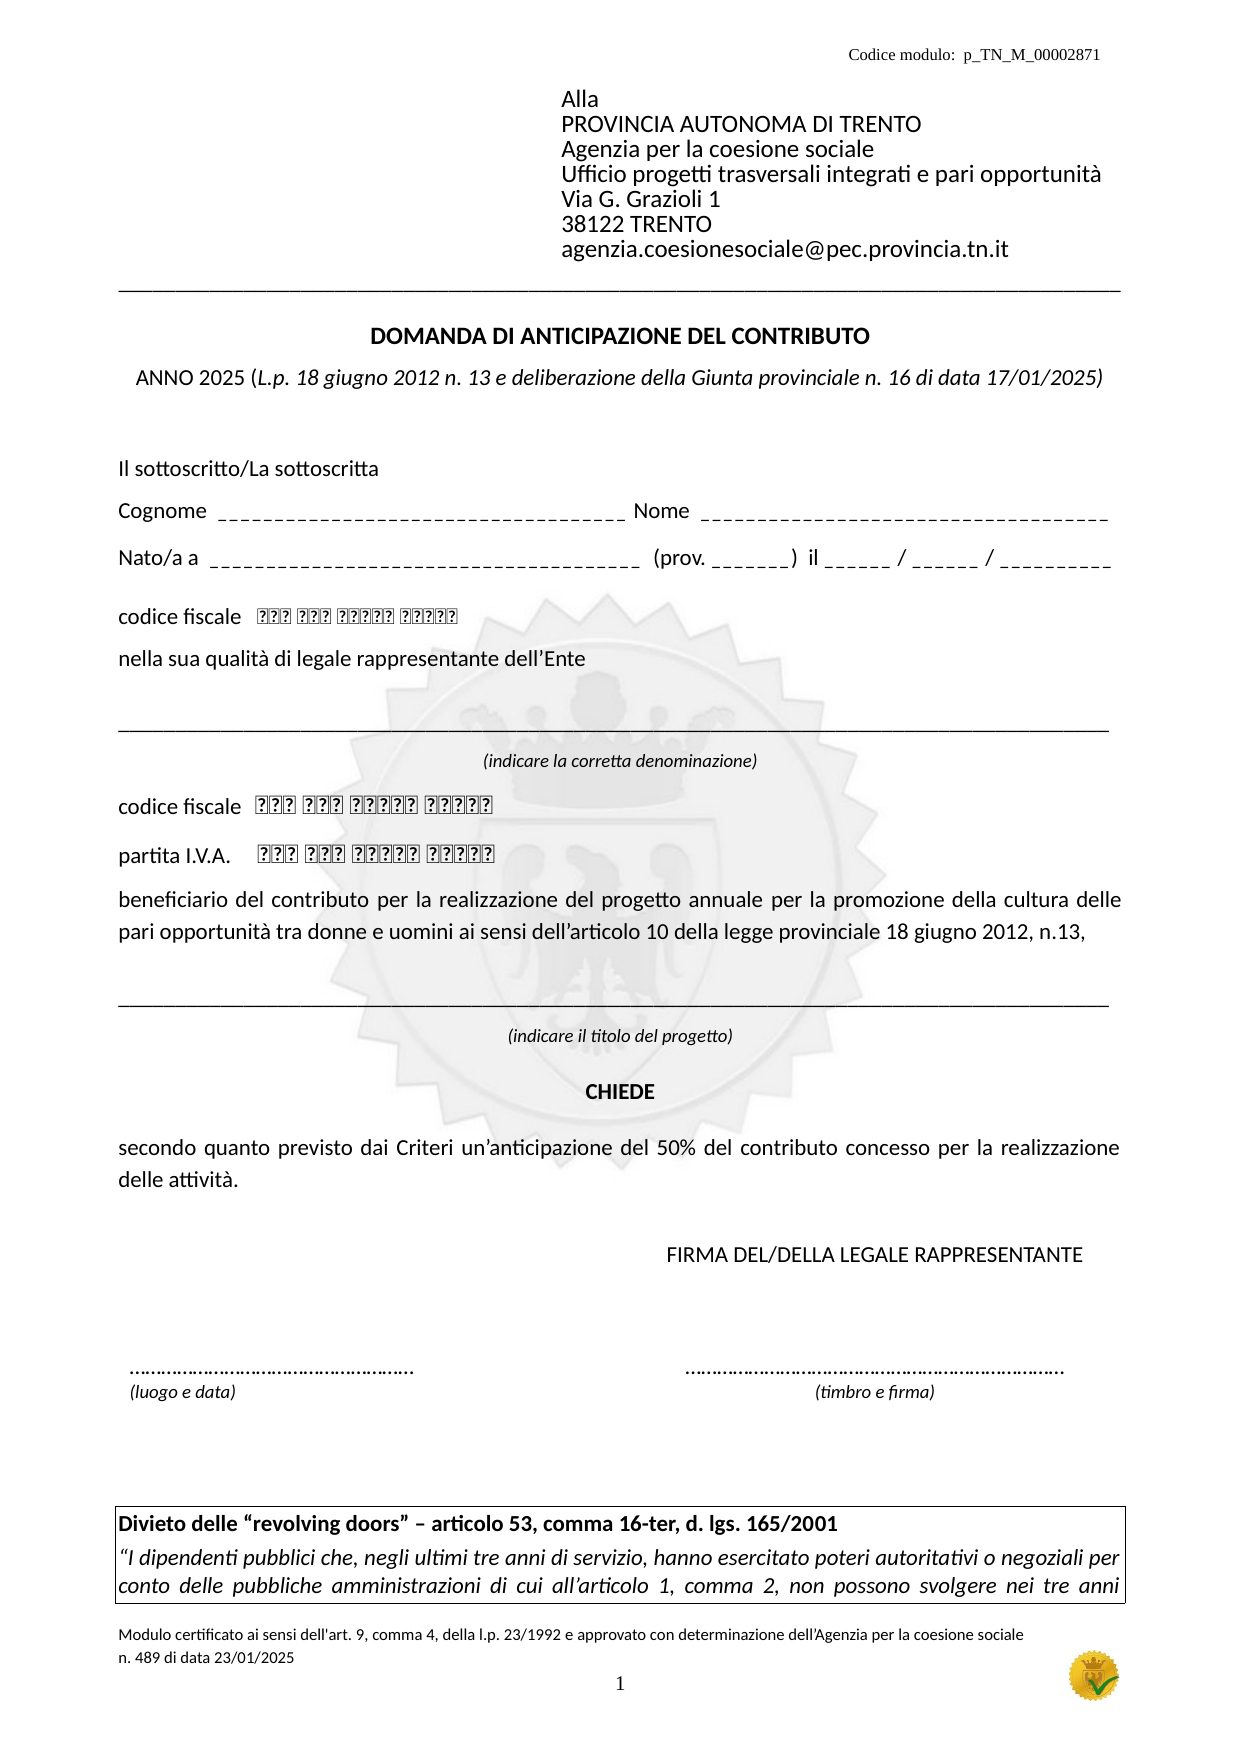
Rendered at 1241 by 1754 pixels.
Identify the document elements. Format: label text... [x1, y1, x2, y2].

picture [118, 672, 1122, 707]
picture [118, 391, 1122, 454]
text 38122 TRENTO [561, 213, 1169, 238]
picture [118, 630, 1122, 644]
picture [118, 524, 1122, 543]
text ANNO 2025 (L.p. 18 giugno 2012 n. 13 e deliberazione della Giunta provinciale n. 16 di data 17/01/2025) [118, 363, 1122, 391]
list Cognome ____________________________________ Nome ____________________________________ [12, 496, 1122, 524]
text Il sottoscritto/La sottoscritta [118, 454, 1122, 482]
text Nato/a a ______________________________________ (prov. _______) il ______ / ______ / __________ [118, 543, 1122, 571]
text nella sua qualità di legale rappresentante dell’Ente [118, 644, 1122, 672]
picture [118, 1047, 1122, 1077]
text (indicare la corretta denominazione) [118, 749, 1122, 772]
text ________________________________________________________________________________________ [118, 267, 1122, 295]
text Ufficio progetti trasversali integrati e pari opportunità [561, 163, 1169, 188]
picture [118, 1537, 1122, 1541]
subtitle codice fiscale     [118, 788, 1122, 821]
text Agenzia per la coesione sociale [561, 138, 1169, 163]
text agenzia.coesionesociale@pec.provincia.tn.it [561, 238, 1169, 263]
picture [118, 350, 1122, 363]
text partita I.V.A.     [118, 837, 1122, 871]
text PROVINCIA AUTONOMA DI TRENTO [561, 113, 1169, 138]
text beneficiario del contributo per la realizzazione del progetto annuale per la promozione della cultura delle pari opportunità tra donne e uomini ai sensi dell’articolo 10 della legge provinciale 18 giugno 2012, n.13, [118, 885, 1122, 945]
picture [118, 1604, 1122, 1701]
picture [118, 821, 1122, 837]
text secondo quanto previsto dai Criteri un’anticipazione del 50% del contributo concesso per la realizzazione delle attività. [118, 1133, 1122, 1194]
picture [118, 945, 1122, 982]
text Via G. Grazioli 1 [561, 188, 1169, 213]
text DOMANDA DI ANTICIPAZIONE DEL CONTRIBUTO [118, 320, 1122, 350]
picture [118, 772, 1122, 788]
table_header ……………………………………………… (luogo e data) [118, 1240, 627, 1403]
text Alla [561, 88, 1169, 113]
picture [118, 735, 1122, 749]
picture [118, 571, 1122, 602]
text Divieto delle “revolving doors” – articolo 53, comma 16-ter, d. lgs. 165/2001 [116, 1507, 1125, 1537]
subtitle codice fiscale     [118, 602, 1122, 630]
text _______________________________________________________________________________________ [118, 707, 1122, 735]
picture [118, 44, 1122, 267]
text (indicare il titolo del progetto) [118, 1024, 1122, 1047]
picture [118, 871, 1122, 885]
text “I dipendenti pubblici che, negli ultimi tre anni di servizio, hanno esercitato poteri autoritativi o negoziali per conto delle pubbliche amministrazioni di cui all’articolo 1, comma 2, non possono svolgere nei tre anni [116, 1541, 1125, 1603]
text _______________________________________________________________________________________ [118, 982, 1122, 1011]
text CHIEDE [118, 1077, 1122, 1105]
picture [118, 482, 1122, 496]
picture [118, 1105, 1122, 1133]
picture [118, 295, 1122, 320]
picture [118, 1194, 1122, 1506]
table_header FIRMA DEL/DELLA LEGALE RAPPRESENTANTE ……………………………………………………………… (timbro e firma) [628, 1240, 1122, 1403]
picture [118, 1011, 1122, 1024]
